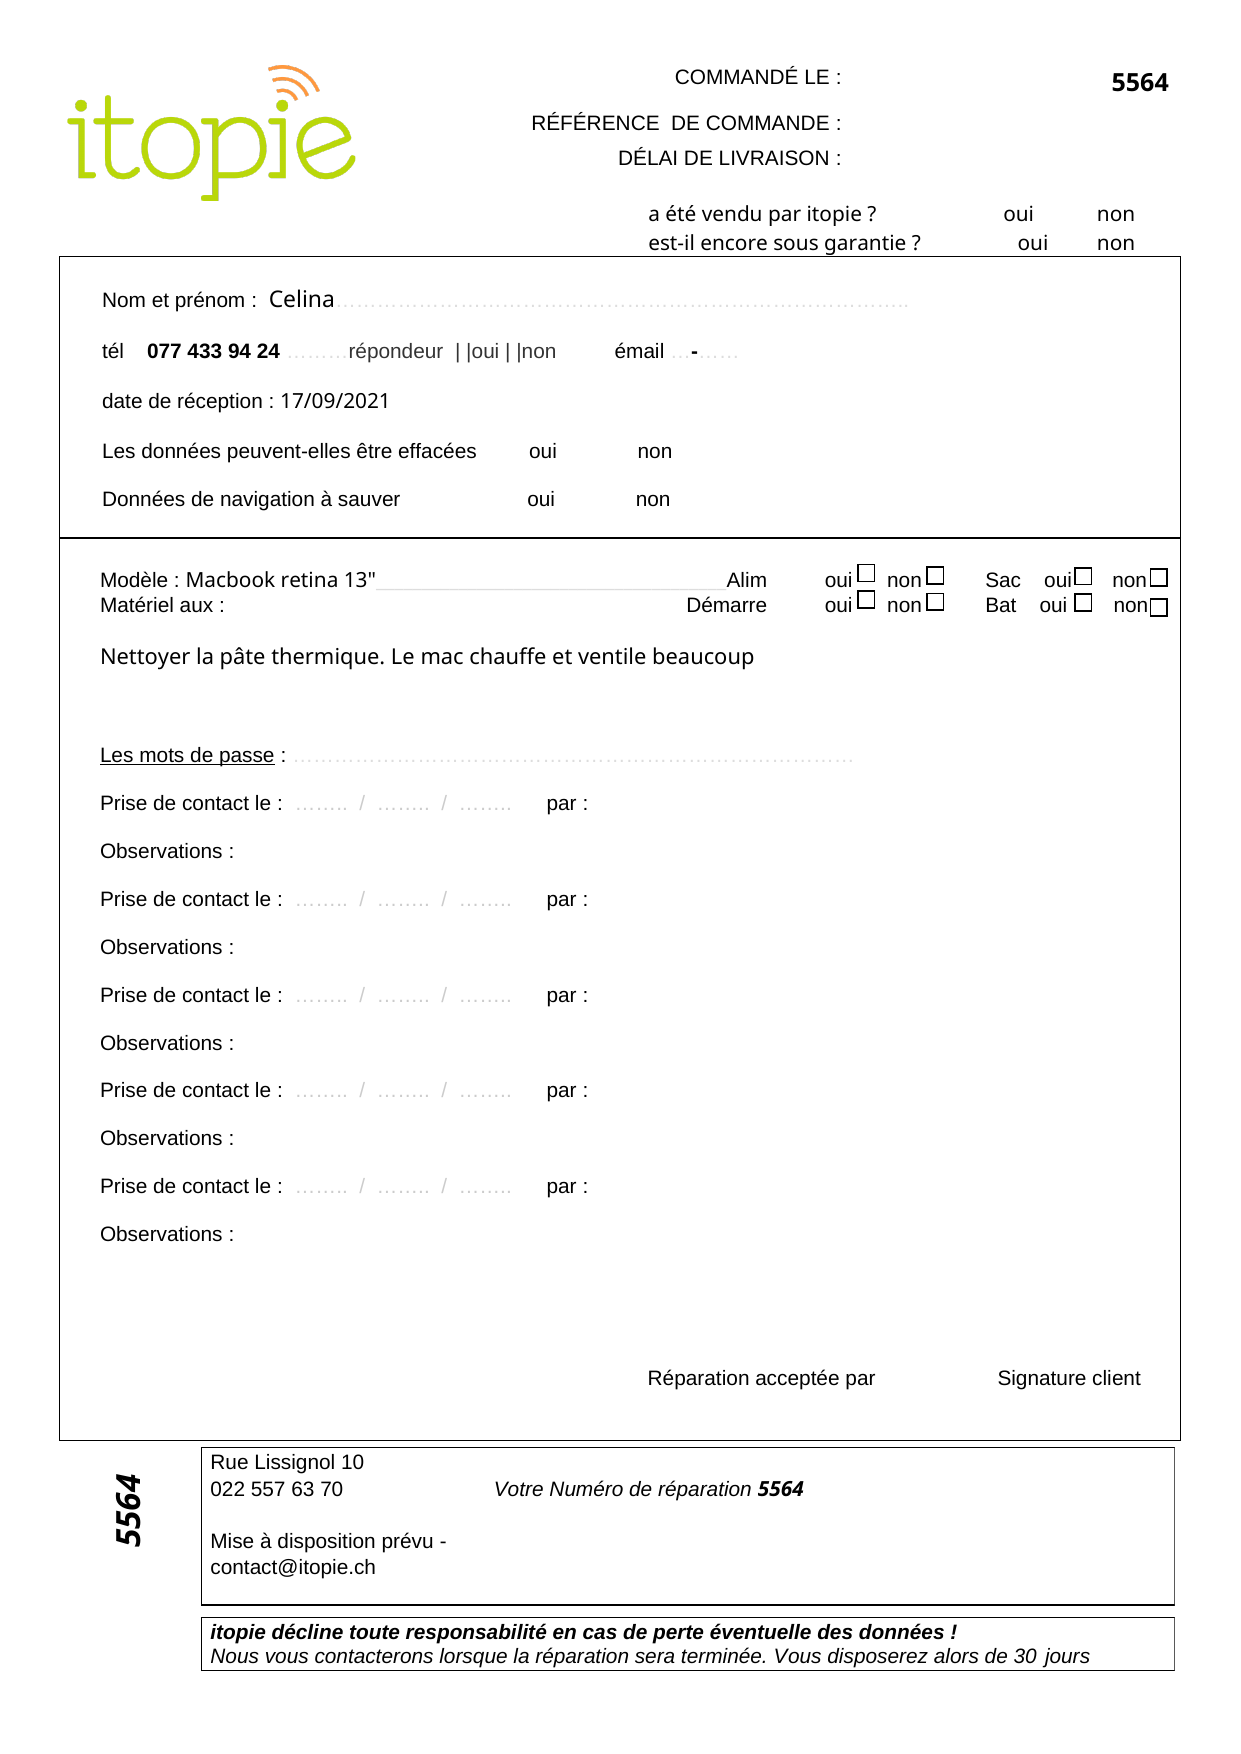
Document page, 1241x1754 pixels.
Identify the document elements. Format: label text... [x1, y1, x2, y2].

text date de réception : 17/09/2021 [60, 383, 1180, 415]
text Matériel aux : Démarre oui non Bat oui non [60, 590, 1180, 617]
table_header 5564 [59, 1441, 195, 1677]
table_cell RÉFÉRENCE DE COMMANDE : [490, 105, 847, 140]
text Observations : [60, 1123, 1180, 1150]
table_cell itopie décline toute responsabilité en cas de perte éventuelle des données ! Nous vous contacterons lorsque la réparation sera terminée. Vous disposerez alors de 30 jours [195, 1611, 1180, 1677]
text Nettoyer la pâte thermique. Le mac chauffe et ventile beaucoup [60, 638, 1180, 671]
table_cell [847, 140, 1180, 175]
text Observations : [60, 836, 1180, 863]
text a été vendu par itopie ? oui non [59, 199, 1181, 228]
table_header 5564 [847, 59, 1180, 104]
text Prise de contact le : …….. / …….. / …….. par : [60, 1171, 1180, 1198]
text Les mots de passe : ……………………………………………………………………… [60, 740, 1180, 767]
table_cell [847, 105, 1180, 140]
text Prise de contact le : …….. / …….. / …….. par : [60, 979, 1180, 1006]
text Prise de contact le : …….. / …….. / …….. par : [60, 788, 1180, 815]
text est-il encore sous garantie ? oui non [59, 228, 1181, 256]
picture [67, 65, 356, 201]
text Observations : [60, 1219, 1180, 1246]
text Les données peuvent-elles être effacées oui non [60, 436, 1180, 463]
text Prise de contact le : …….. / …….. / …….. par : [60, 1075, 1180, 1102]
text Réparation acceptée par Signature client [60, 1363, 1180, 1390]
text Prise de contact le : …….. / …….. / …….. par : [60, 883, 1180, 911]
text Nom et prénom : Celina……………………………………………………………………….. [60, 280, 1180, 314]
text Modèle : Macbook retina 13" Alim oui non Sac oui non [879, 562, 925, 590]
text tél 077 433 94 24 ………répondeur | |oui | |non émail …-…… [60, 335, 1180, 362]
text Données de navigation à sauver oui non [60, 484, 1180, 511]
text Modèle : Macbook retina 13" Alim oui non Sac oui non [60, 562, 856, 590]
text Observations : [60, 1027, 1180, 1054]
table_header Rue Lissignol 10 022 557 63 70 Votre Numéro de réparation 5564 Mise à disposition prévu - contact@itopie.ch [195, 1441, 1180, 1611]
table_cell DÉLAI DE LIVRAISON : [490, 140, 847, 175]
text Observations : [60, 931, 1180, 958]
text Modèle : Macbook retina 13" Alim oui non Sac oui non [948, 562, 1180, 590]
table_header COMMANDÉ LE : [490, 59, 847, 104]
